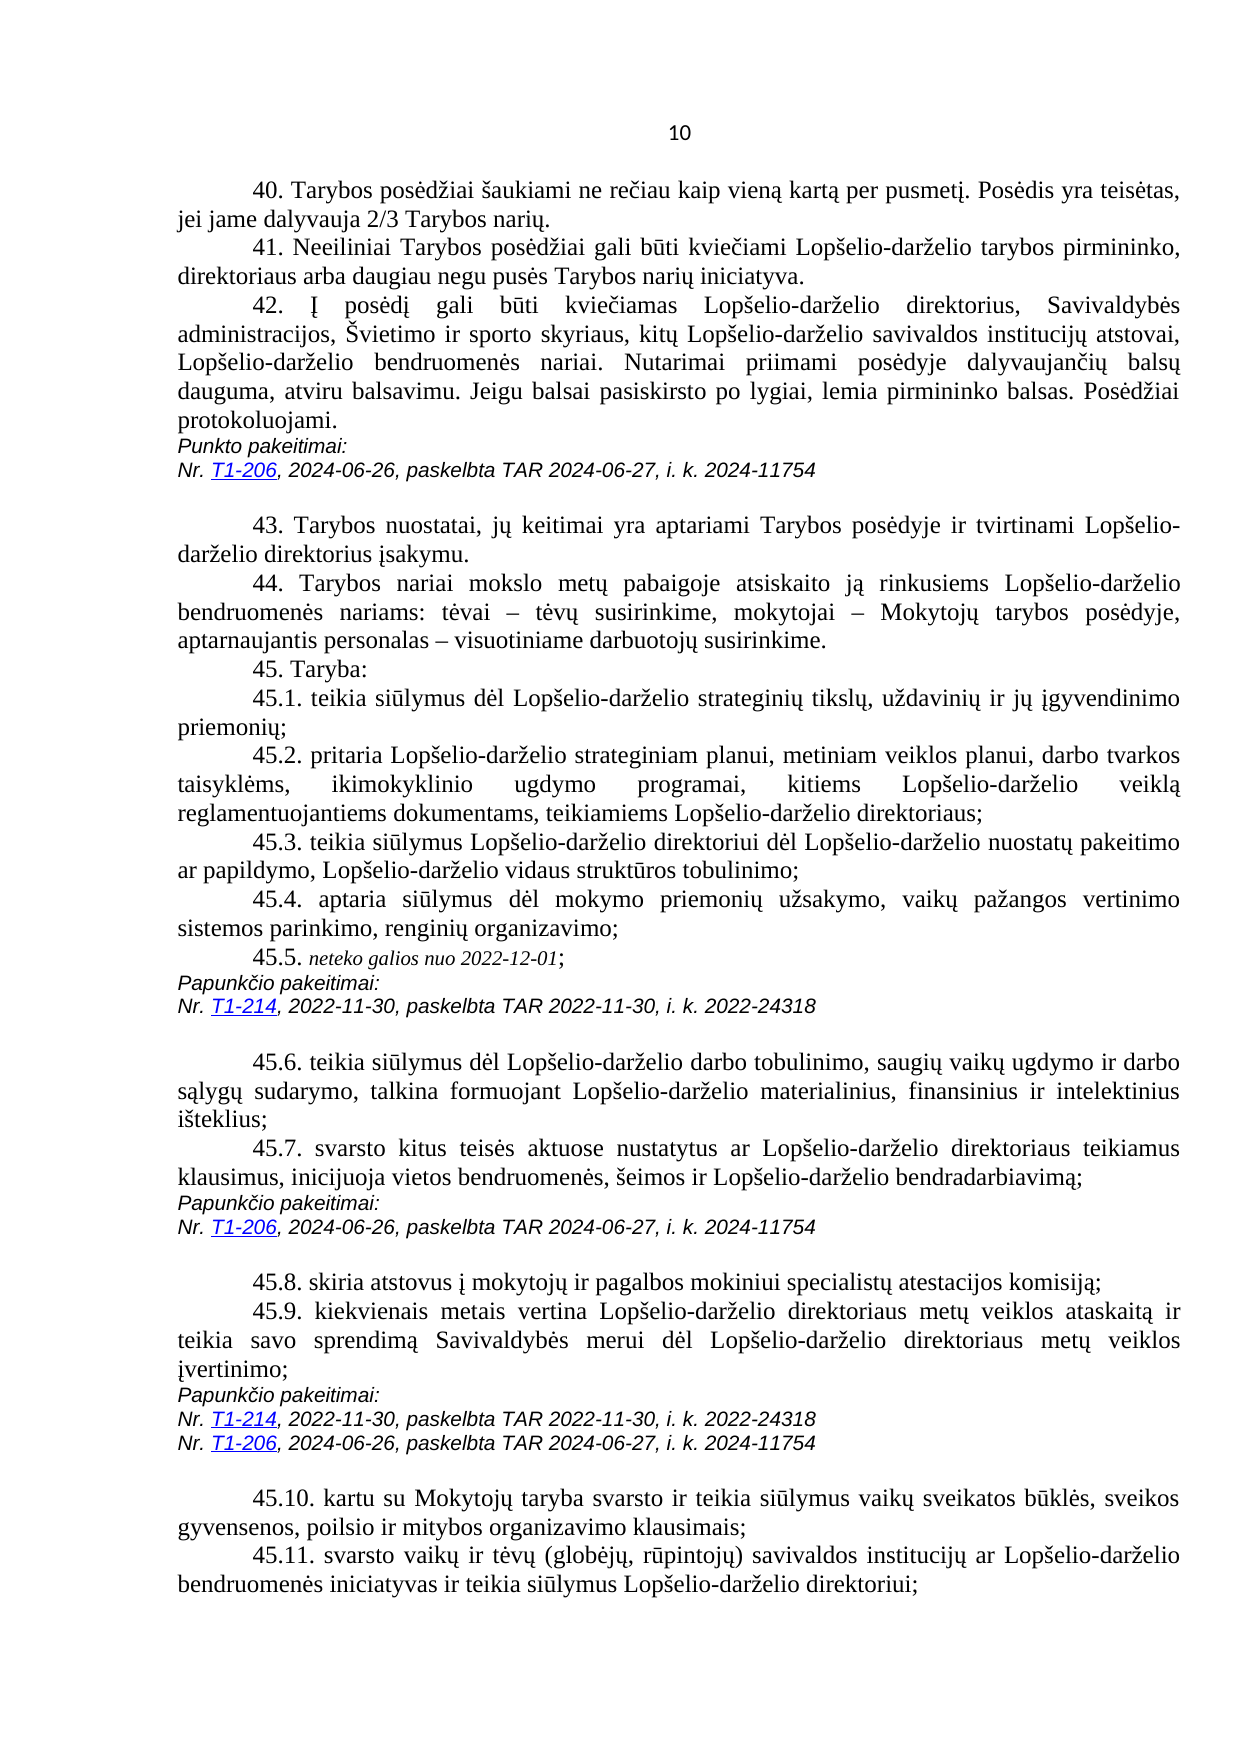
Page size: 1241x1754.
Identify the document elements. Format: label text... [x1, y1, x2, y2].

text 45.7. svarsto kitus teisės aktuose nustatytus ar Lopšelio-darželio direktoriaus teikiamus klausimus, inicijuoja vietos bendruomenės, šeimos ir Lopšelio-darželio bendradarbiavimą; [177, 1133, 1181, 1191]
text 43. Tarybos nuostatai, jų keitimai yra aptariami Tarybos posėdyje ir tvirtinami Lopšelio-darželio direktorius įsakymu. [177, 510, 1181, 568]
text 45.2. pritaria Lopšelio-darželio strateginiam planui, metiniam veiklos planui, darbo tvarkos taisyklėms, ikimokyklinio ugdymo programai, kitiems Lopšelio-darželio veiklą reglamentuojantiems dokumentams, teikiamiems Lopšelio-darželio direktoriaus; [177, 740, 1181, 827]
text Papunkčio pakeitimai: [177, 1191, 1181, 1215]
text 45.8. skiria atstovus į mokytojų ir pagalbos mokiniui specialistų atestacijos komisiją; [177, 1267, 1181, 1296]
text Nr. T1-206, 2024-06-26, paskelbta TAR 2024-06-27, i. k. 2024-11754 [177, 1215, 1181, 1239]
text 45.9. kiekvienais metais vertina Lopšelio-darželio direktoriaus metų veiklos ataskaitą ir teikia savo sprendimą Savivaldybės merui dėl Lopšelio-darželio direktoriaus metų veiklos įvertinimo; [177, 1296, 1181, 1382]
text 45.6. teikia siūlymus dėl Lopšelio-darželio darbo tobulinimo, saugių vaikų ugdymo ir darbo sąlygų sudarymo, talkina formuojant Lopšelio-darželio materialinius, finansinius ir intelektinius išteklius; [177, 1047, 1181, 1133]
text 45.11. svarsto vaikų ir tėvų (globėjų, rūpintojų) savivaldos institucijų ar Lopšelio-darželio bendruomenės iniciatyvas ir teikia siūlymus Lopšelio-darželio direktoriui; [177, 1541, 1181, 1598]
text 42. Į posėdį gali būti kviečiamas Lopšelio-darželio direktorius, Savivaldybės administracijos, Švietimo ir sporto skyriaus, kitų Lopšelio-darželio savivaldos institucijų atstovai, Lopšelio-darželio bendruomenės nariai. Nutarimai priimami posėdyje dalyvaujančių balsų dauguma, atviru balsavimu. Jeigu balsai pasiskirsto po lygiai, lemia pirmininko balsas. Posėdžiai protokoluojami. [177, 290, 1181, 434]
text 40. Tarybos posėdžiai šaukiami ne rečiau kaip vieną kartą per pusmetį. Posėdis yra teisėtas, jei jame dalyvauja 2/3 Tarybos narių. [177, 175, 1181, 232]
text Nr. T1-214, 2022-11-30, paskelbta TAR 2022-11-30, i. k. 2022-24318 [177, 1406, 1181, 1430]
text Nr. T1-206, 2024-06-26, paskelbta TAR 2024-06-27, i. k. 2024-11754 [177, 1430, 1181, 1454]
text 44. Tarybos nariai mokslo metų pabaigoje atsiskaito ją rinkusiems Lopšelio-darželio bendruomenės nariams: tėvai – tėvų susirinkime, mokytojai – Mokytojų tarybos posėdyje, aptarnaujantis personalas – visuotiniame darbuotojų susirinkime. [177, 568, 1181, 654]
text Papunkčio pakeitimai: [177, 1382, 1181, 1406]
text 45.5. neteko galios nuo 2022-12-01; [177, 942, 1181, 970]
text 45.10. kartu su Mokytojų taryba svarsto ir teikia siūlymus vaikų sveikatos būklės, sveikos gyvensenos, poilsio ir mitybos organizavimo klausimais; [177, 1483, 1181, 1541]
text 41. Neeiliniai Tarybos posėdžiai gali būti kviečiami Lopšelio-darželio tarybos pirmininko, direktoriaus arba daugiau negu pusės Tarybos narių iniciatyva. [177, 232, 1181, 290]
text Nr. T1-206, 2024-06-26, paskelbta TAR 2024-06-27, i. k. 2024-11754 [177, 458, 1181, 482]
text 45.1. teikia siūlymus dėl Lopšelio-darželio strateginių tikslų, uždavinių ir jų įgyvendinimo priemonių; [177, 683, 1181, 740]
text Nr. T1-214, 2022-11-30, paskelbta TAR 2022-11-30, i. k. 2022-24318 [177, 994, 1181, 1018]
text 45.4. aptaria siūlymus dėl mokymo priemonių užsakymo, vaikų pažangos vertinimo sistemos parinkimo, renginių organizavimo; [177, 884, 1181, 942]
text Papunkčio pakeitimai: [177, 970, 1181, 994]
text 45.3. teikia siūlymus Lopšelio-darželio direktoriui dėl Lopšelio-darželio nuostatų pakeitimo ar papildymo, Lopšelio-darželio vidaus struktūros tobulinimo; [177, 827, 1181, 884]
text 45. Taryba: [177, 654, 1181, 683]
text Punkto pakeitimai: [177, 434, 1181, 458]
